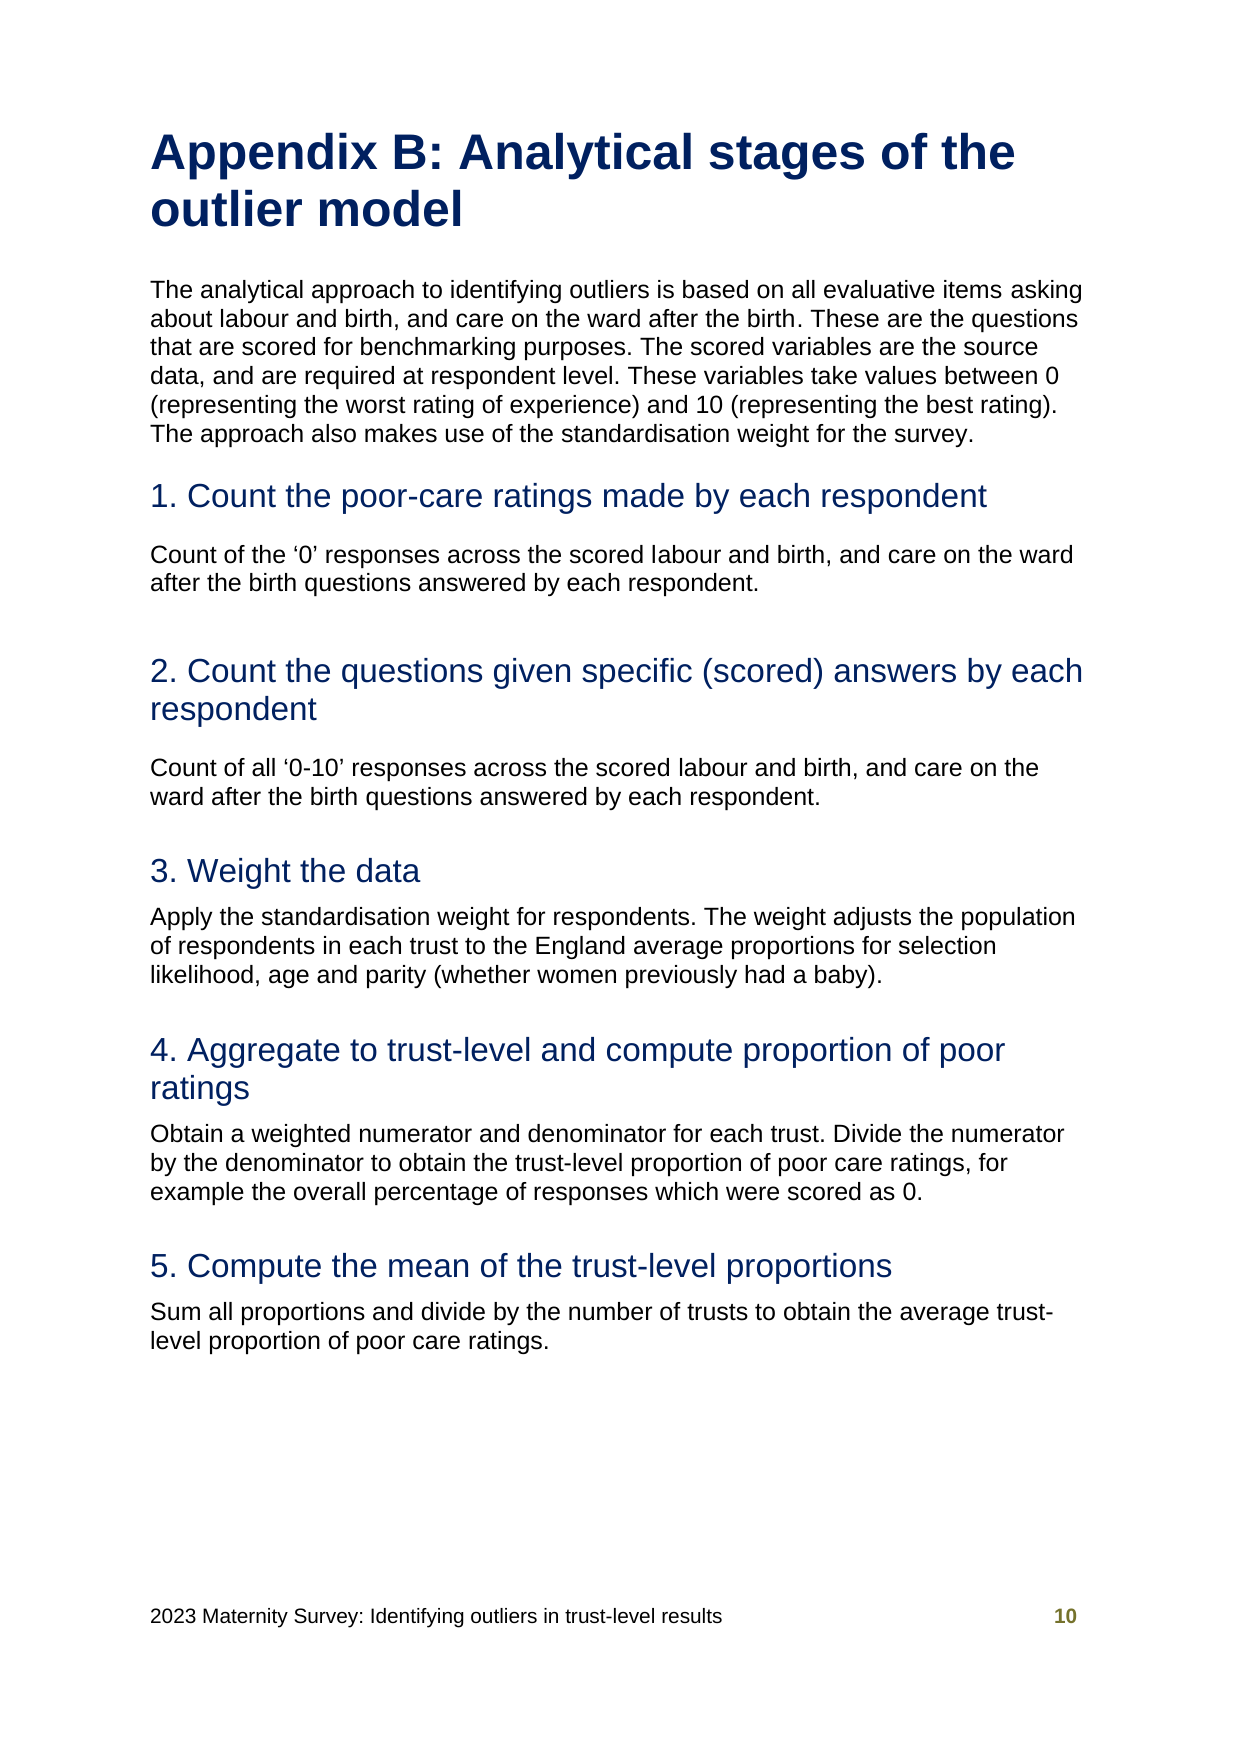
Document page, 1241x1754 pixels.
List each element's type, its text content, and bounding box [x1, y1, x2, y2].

text Obtain a weighted numerator and denominator for each trust. Divide the numerator by the denominator to obtain the trust-level proportion of poor care ratings, for example the overall percentage of responses which were scored as 0. [150, 1119, 1090, 1206]
text The analytical approach to identifying outliers is based on all evaluative items asking about labour and birth, and care on the ward after the birth. These are the questions that are scored for benchmarking purposes. The scored variables are the source data, and are required at respondent level. These variables take values between 0 (representing the worst rating of experience) and 10 (representing the best rating). The approach also makes use of the standardisation weight for the survey. [150, 275, 1090, 447]
text 5. Compute the mean of the trust-level proportions [150, 1246, 1090, 1284]
text Appendix B: Analytical stages of the outlier model [150, 122, 1090, 237]
text Apply the standardisation weight for respondents. The weight adjusts the population of respondents in each trust to the England average proportions for selection likelihood, age and parity (whether women previously had a baby). [150, 902, 1090, 989]
text 3. Weight the data [150, 851, 1090, 890]
text 4. Aggregate to trust-level and compute proportion of poor ratings [150, 1030, 1090, 1107]
text Sum all proportions and divide by the number of trusts to obtain the average trust-level proportion of poor care ratings. [150, 1297, 1090, 1354]
text 1. Count the poor-care ratings made by each respondent [150, 476, 1090, 514]
text Count of all ‘0-10’ responses across the scored labour and birth, and care on the ward after the birth questions answered by each respondent. [150, 753, 1090, 810]
text Count of the ‘0’ responses across the scored labour and birth, and care on the ward after the birth questions answered by each respondent. [150, 539, 1090, 597]
text 2. Count the questions given specific (scored) answers by each respondent [150, 651, 1090, 728]
